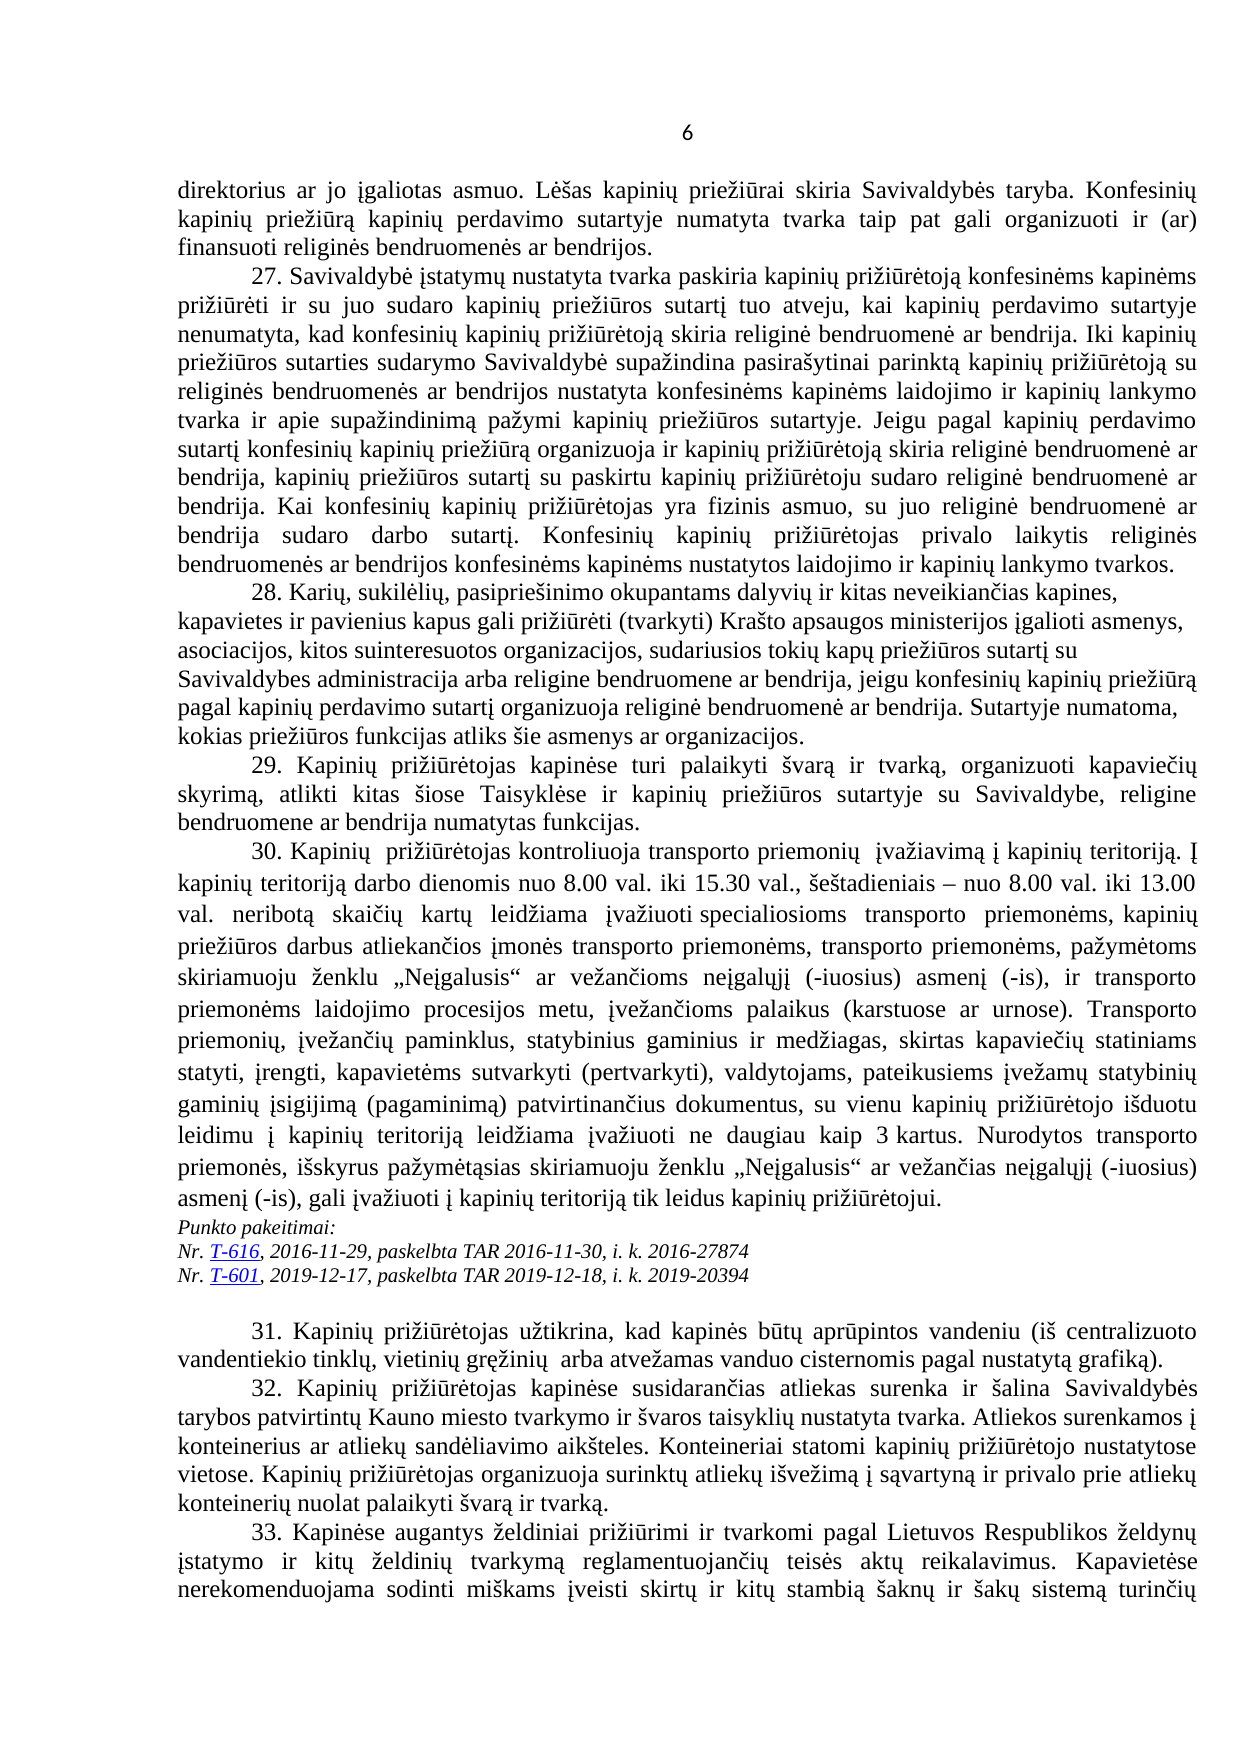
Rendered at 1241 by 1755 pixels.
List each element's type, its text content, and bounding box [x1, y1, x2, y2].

text Nr. T-616, 2016-11-29, paskelbta TAR 2016-11-30, i. k. 2016-27874 [177, 1239, 1198, 1263]
text 32. Kapinių prižiūrėtojas kapinėse susidarančias atliekas surenka ir šalina Savivaldybės tarybos patvirtintų Kauno miesto tvarkymo ir švaros taisyklių nustatyta tvarka. Atliekos surenkamos į konteinerius ar atliekų sandėliavimo aikšteles. Konteineriai statomi kapinių prižiūrėtojo nustatytose vietose. Kapinių prižiūrėtojas organizuoja surinktų atliekų išvežimą į sąvartyną ir privalo prie atliekų konteinerių nuolat palaikyti švarą ir tvarką. [177, 1373, 1198, 1517]
text 33. Kapinėse augantys želdiniai prižiūrimi ir tvarkomi pagal Lietuvos Respublikos želdynų įstatymo ir kitų želdinių tvarkymą reglamentuojančių teisės aktų reikalavimus. Kapavietėse nerekomenduojama sodinti miškams įveisti skirtų ir kitų stambią šaknų ir šakų sistemą turinčių [177, 1517, 1198, 1603]
text 29. Kapinių prižiūrėtojas kapinėse turi palaikyti švarą ir tvarką, organizuoti kapaviečių skyrimą, atlikti kitas šiose Taisyklėse ir kapinių priežiūros sutartyje su Savivaldybe, religine bendruomene ar bendrija numatytas funkcijas. [177, 750, 1198, 836]
text 28. Karių, sukilėlių, pasipriešinimo okupantams dalyvių ir kitas neveikiančias kapines, kapavietes ir pavienius kapus gali prižiūrėti (tvarkyti) Krašto apsaugos ministerijos įgalioti asmenys, asociacijos, kitos suinteresuotos organizacijos, sudariusios tokių kapų priežiūros sutartį su Savivaldybes administracija arba religine bendruomene ar bendrija, jeigu konfesinių kapinių priežiūrą pagal kapinių perdavimo sutartį organizuoja religinė bendruomenė ar bendrija. Sutartyje numatoma, kokias priežiūros funkcijas atliks šie asmenys ar organizacijos. [177, 577, 1198, 750]
text Punkto pakeitimai: [177, 1215, 1198, 1239]
text 27. Savivaldybė įstatymų nustatyta tvarka paskiria kapinių prižiūrėtoją konfesinėms kapinėms prižiūrėti ir su juo sudaro kapinių priežiūros sutartį tuo atveju, kai kapinių perdavimo sutartyje nenumatyta, kad konfesinių kapinių prižiūrėtoją skiria religinė bendruomenė ar bendrija. Iki kapinių priežiūros sutarties sudarymo Savivaldybė supažindina pasirašytinai parinktą kapinių prižiūrėtoją su religinės bendruomenės ar bendrijos nustatyta konfesinėms kapinėms laidojimo ir kapinių lankymo tvarka ir apie supažindinimą pažymi kapinių priežiūros sutartyje. Jeigu pagal kapinių perdavimo sutartį konfesinių kapinių priežiūrą organizuoja ir kapinių prižiūrėtoją skiria religinė bendruomenė ar bendrija, kapinių priežiūros sutartį su paskirtu kapinių prižiūrėtoju sudaro religinė bendruomenė ar bendrija. Kai konfesinių kapinių prižiūrėtojas yra fizinis asmuo, su juo religinė bendruomenė ar bendrija sudaro darbo sutartį. Konfesinių kapinių prižiūrėtojas privalo laikytis religinės bendruomenės ar bendrijos konfesinėms kapinėms nustatytos laidojimo ir kapinių lankymo tvarkos. [177, 261, 1198, 577]
text Nr. T-601, 2019-12-17, paskelbta TAR 2019-12-18, i. k. 2019-20394 [177, 1263, 1198, 1287]
text 31. Kapinių prižiūrėtojas užtikrina, kad kapinės būtų aprūpintos vandeniu (iš centralizuoto vandentiekio tinklų, vietinių gręžinių arba atvežamas vanduo cisternomis pagal nustatytą grafiką). [177, 1316, 1198, 1373]
text direktorius ar jo įgaliotas asmuo. Lėšas kapinių priežiūrai skiria Savivaldybės taryba. Konfesinių kapinių priežiūrą kapinių perdavimo sutartyje numatyta tvarka taip pat gali organizuoti ir (ar) finansuoti religinės bendruomenės ar bendrijos. [177, 175, 1198, 261]
text 30. Kapinių prižiūrėtojas kontroliuoja transporto priemonių įvažiavimą į kapinių teritoriją. Į kapinių teritoriją darbo dienomis nuo 8.00 val. iki 15.30 val., šeštadieniais – nuo 8.00 val. iki 13.00 val. neribotą skaičių kartų leidžiama įvažiuoti specialiosioms transporto priemonėms, kapinių priežiūros darbus atliekančios įmonės transporto priemonėms, transporto priemonėms, pažymėtoms skiriamuoju ženklu „Neįgalusis“ ar vežančioms neįgalųjį (-iuosius) asmenį (-is), ir transporto priemonėms laidojimo procesijos metu, įvežančioms palaikus (karstuose ar urnose). Transporto priemonių, įvežančių paminklus, statybinius gaminius ir medžiagas, skirtas kapaviečių statiniams statyti, įrengti, kapavietėms sutvarkyti (pertvarkyti), valdytojams, pateikusiems įvežamų statybinių gaminių įsigijimą (pagaminimą) patvirtinančius dokumentus, su vienu kapinių prižiūrėtojo išduotu leidimu į kapinių teritoriją leidžiama įvažiuoti ne daugiau kaip 3 kartus. Nurodytos transporto priemonės, išskyrus pažymėtąsias skiriamuoju ženklu „Neįgalusis“ ar vežančias neįgalųjį (-iuosius) asmenį (-is), gali įvažiuoti į kapinių teritoriją tik leidus kapinių prižiūrėtojui. [177, 836, 1198, 1212]
